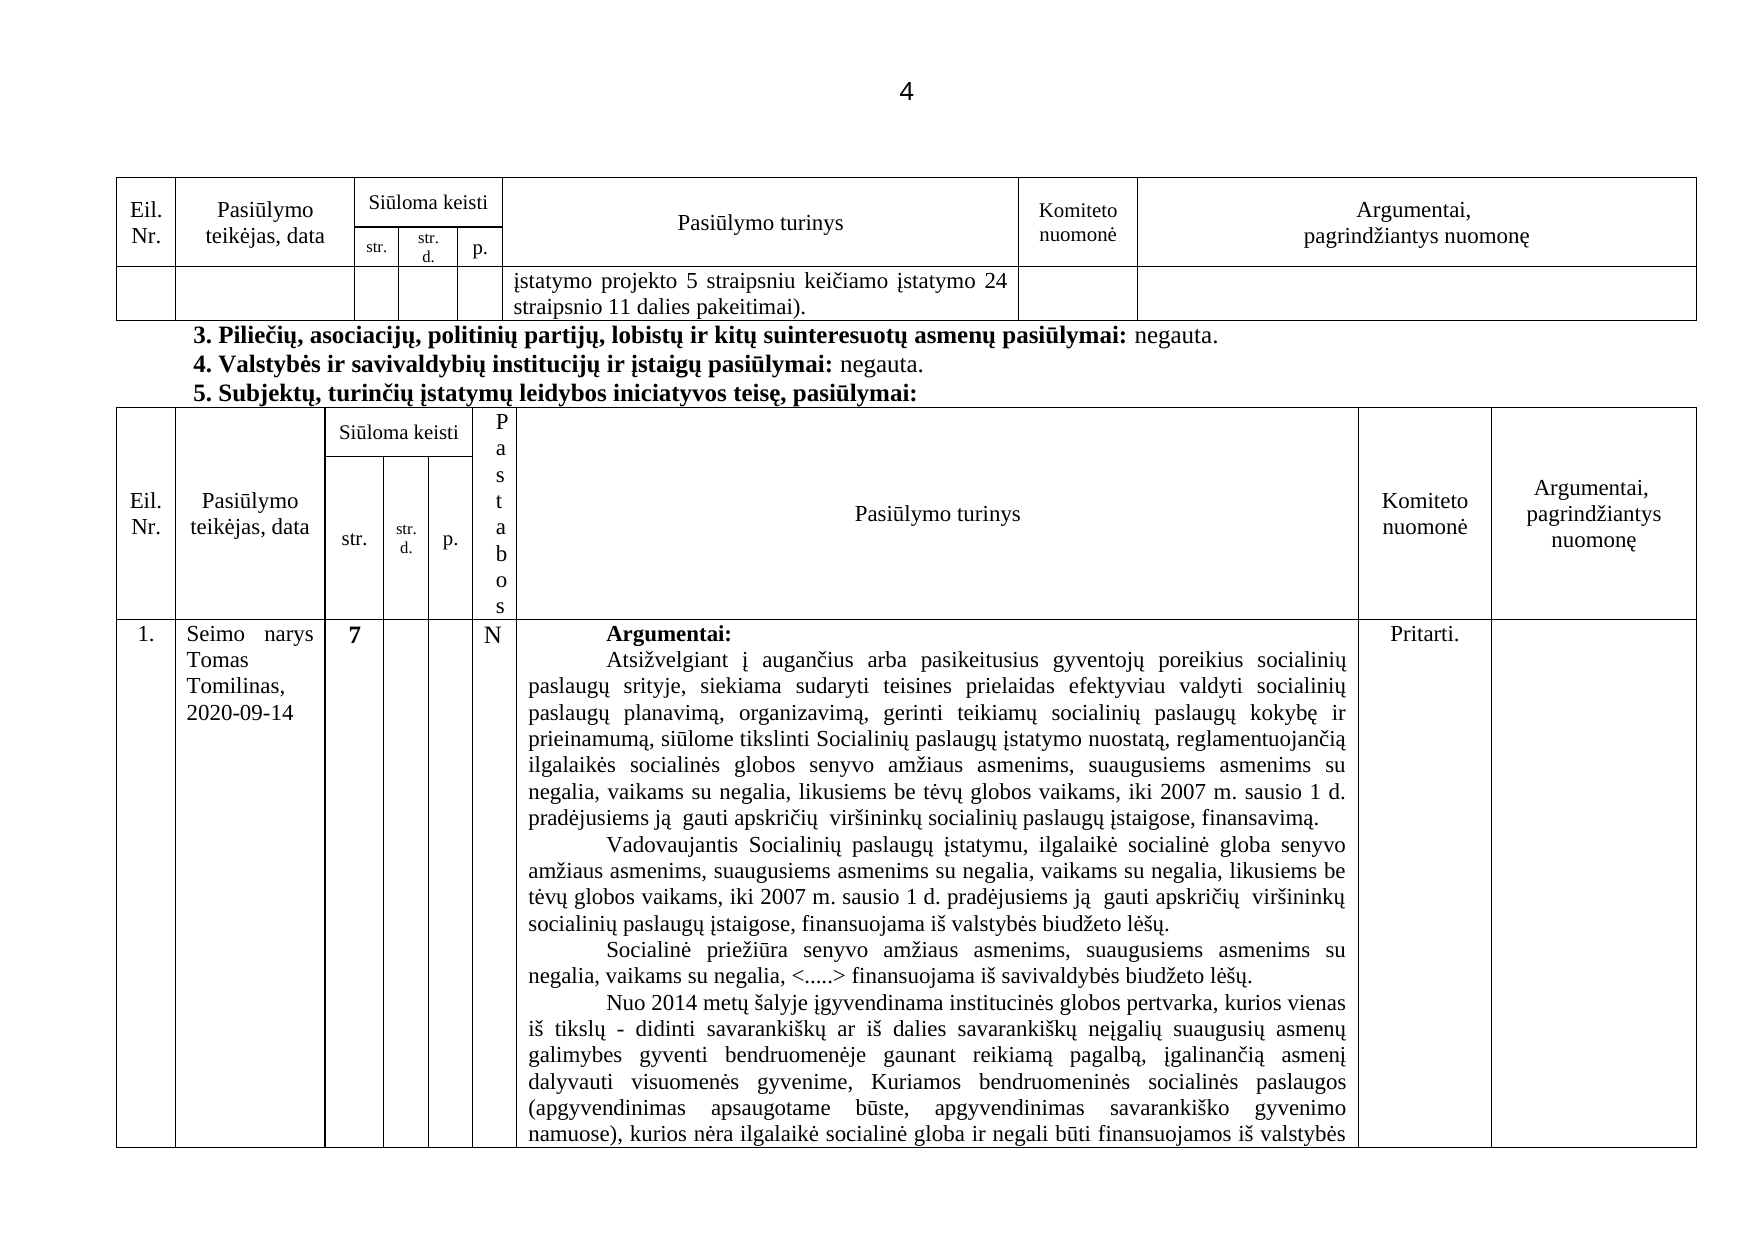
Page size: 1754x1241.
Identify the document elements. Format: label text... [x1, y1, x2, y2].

text 5. Subjektų, turinčių įstatymų leidybos iniciatyvos teisę, pasiūlymai: [118, 378, 1695, 407]
table_cell str. [326, 457, 383, 619]
table_header Argumentai, pagrindžiantys nuomonę [1492, 408, 1696, 619]
table_cell [384, 620, 428, 1147]
table_header Komiteto nuomonė [1359, 408, 1491, 619]
table_cell 1. [117, 620, 175, 1147]
table_cell [1019, 267, 1137, 319]
table_header Eil. Nr. [117, 178, 175, 266]
table_cell str. d. [399, 228, 457, 266]
table_cell Pritarti. [1359, 620, 1491, 1147]
table_header Pasiūlymo teikėjas, data [176, 408, 324, 619]
table_cell [1492, 620, 1696, 1147]
table_cell Seimo narys Tomas Tomilinas, 2020-09-14 [176, 620, 324, 1147]
table_cell [399, 267, 457, 319]
table_cell įstatymo projekto 5 straipsniu keičiamo įstatymo 24 straipsnio 11 dalies pakeitimai). [503, 267, 1018, 319]
table_cell [355, 267, 398, 319]
table_cell [1138, 267, 1696, 319]
table_cell [458, 267, 502, 319]
table_cell str. d. [384, 457, 428, 619]
table_cell [117, 267, 175, 319]
table_cell [176, 267, 354, 319]
table_cell 7 [326, 620, 383, 1147]
table_header Siūloma keisti [355, 178, 502, 226]
table_header Argumentai, pagrindžiantys nuomonę [1138, 178, 1696, 266]
table_header Pasiūlymo turinys [517, 408, 1358, 619]
table_header Komiteto nuomonė [1019, 178, 1137, 266]
table_cell p. [458, 228, 502, 266]
table_cell [429, 620, 472, 1147]
table_header Siūloma keisti [326, 408, 472, 456]
table_cell N [473, 620, 516, 1147]
table_cell Argumentai: Atsižvelgiant į augančius arba pasikeitusius gyventojų poreikius socialinių paslaugų srityje, siekiama sudaryti teisines prielaidas efektyviau valdyti socialinių paslaugų planavimą, organizavimą, gerinti teikiamų socialinių paslaugų kokybę ir prieinamumą, siūlome tikslinti Socialinių paslaugų įstatymo nuostatą, reglamentuojančią ilgalaikės socialinės globos senyvo amžiaus asmenims, suaugusiems asmenims su negalia, vaikams su negalia, likusiems be tėvų globos vaikams, iki 2007 m. sausio 1 d. pradėjusiems ją gauti apskričių viršininkų socialinių paslaugų įstaigose, finansavimą. Vadovaujantis Socialinių paslaugų įstatymu, ilgalaikė socialinė globa senyvo amžiaus asmenims, suaugusiems asmenims su negalia, vaikams su negalia, likusiems be tėvų globos vaikams, iki 2007 m. sausio 1 d. pradėjusiems ją gauti apskričių viršininkų socialinių paslaugų įstaigose, finansuojama iš valstybės biudžeto lėšų. Socialinė priežiūra senyvo amžiaus asmenims, suaugusiems asmenims su negalia, vaikams su negalia, <.....> finansuojama iš savivaldybės biudžeto lėšų. Nuo 2014 metų šalyje įgyvendinama institucinės globos pertvarka, kurios vienas iš tikslų - didinti savarankiškų ar iš dalies savarankiškų neįgalių suaugusių asmenų galimybes gyventi bendruomenėje gaunant reikiamą pagalbą, įgalinančią asmenį dalyvauti visuomenės gyvenime, Kuriamos bendruomeninės socialinės paslaugos (apgyvendinimas apsaugotame būste, apgyvendinimas savarankiško gyvenimo namuose), kurios nėra ilgalaikė socialinė globa ir negali būti finansuojamos iš valstybės [517, 620, 1358, 1147]
table_header Eil. Nr. [117, 408, 175, 619]
table_cell str. [355, 228, 398, 266]
table_header Pasiūlymo turinys [503, 178, 1018, 266]
table_header Pasiūlymo teikėjas, data [176, 178, 354, 266]
text 3. Piliečių, asociacijų, politinių partijų, lobistų ir kitų suinteresuotų asmenų pasiūlymai: negauta. [118, 321, 1695, 349]
table_header Pastabos [473, 408, 516, 619]
text 4. Valstybės ir savivaldybių institucijų ir įstaigų pasiūlymai: negauta. [118, 349, 1695, 378]
table_cell p. [429, 457, 472, 619]
